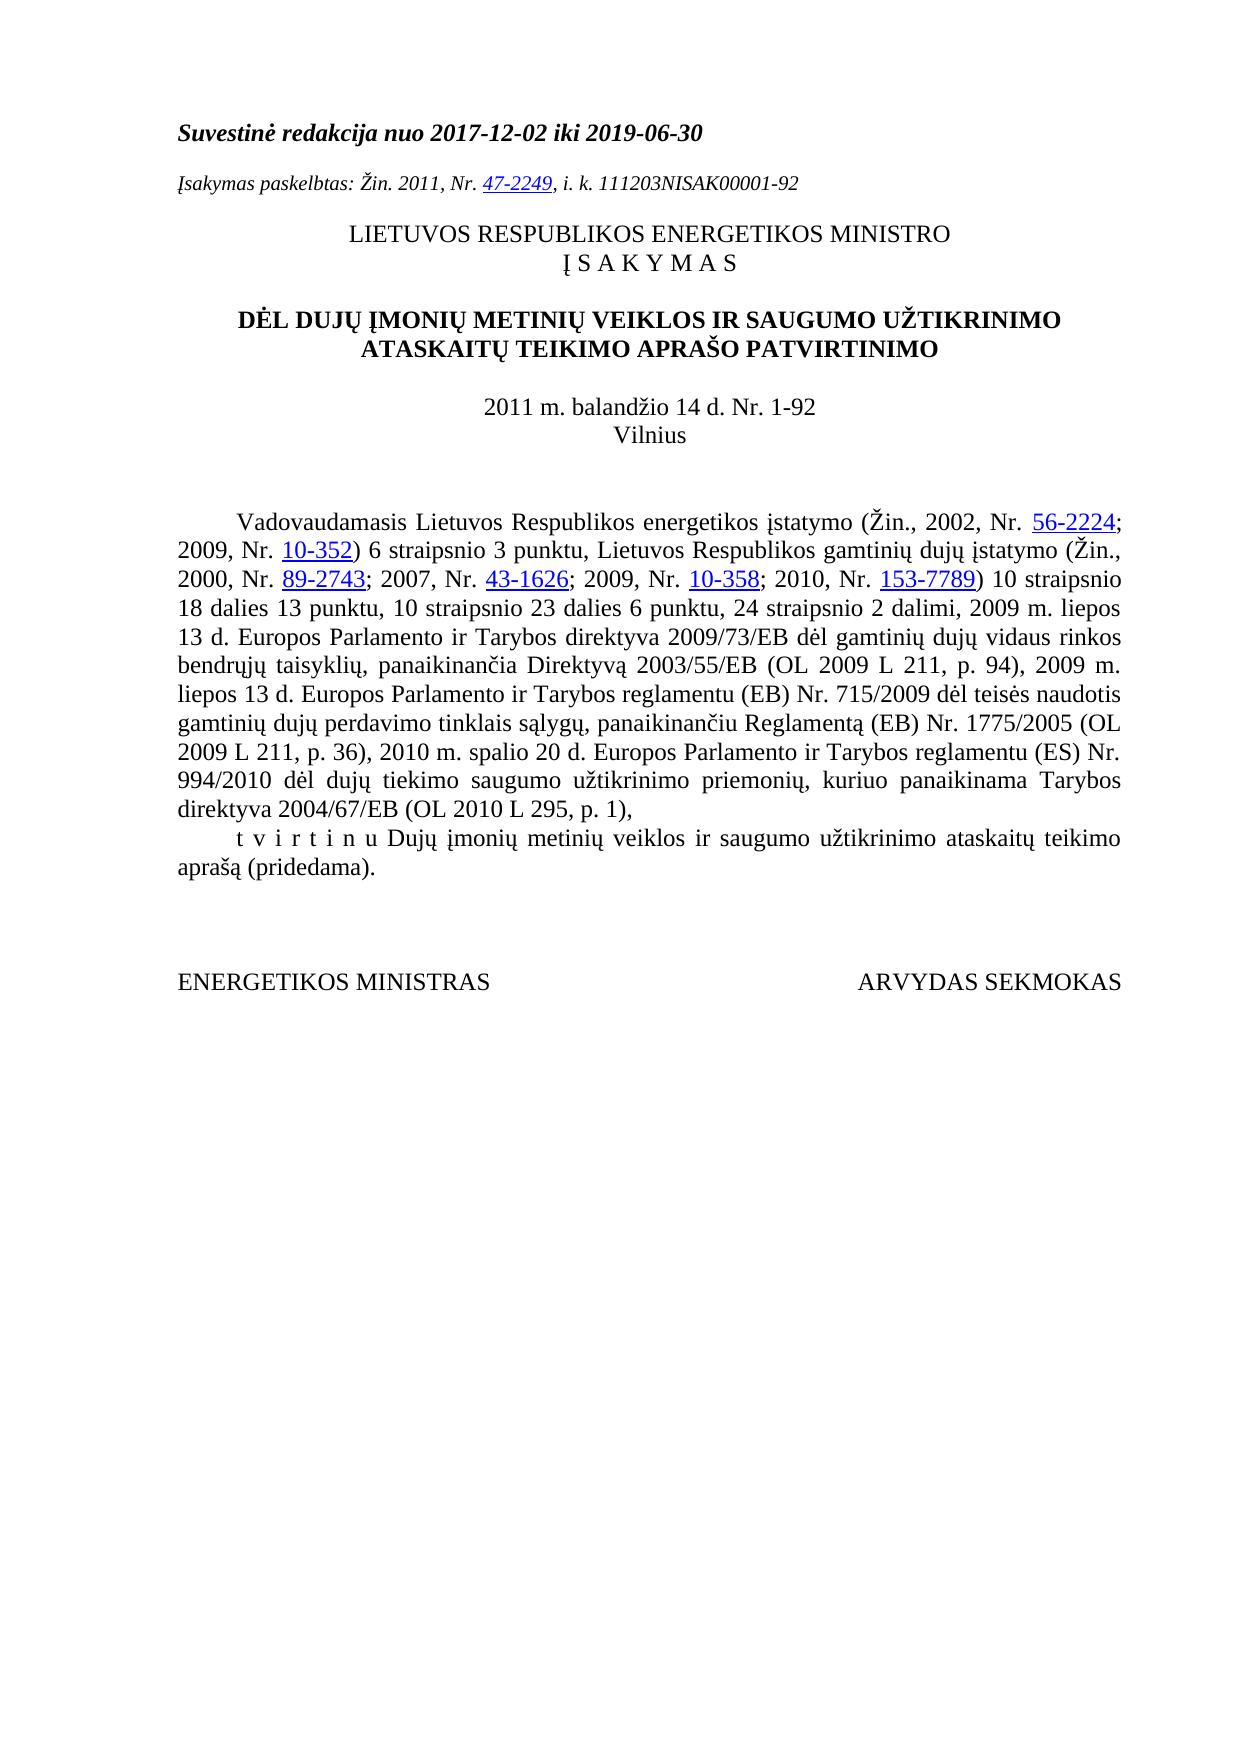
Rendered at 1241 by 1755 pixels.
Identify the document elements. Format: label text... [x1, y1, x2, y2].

text Vilnius [177, 420, 1122, 449]
text Vadovaudamasis Lietuvos Respublikos energetikos įstatymo (Žin., 2002, Nr. 56-2224; 2009, Nr. 10-352) 6 straipsnio 3 punktu, Lietuvos Respublikos gamtinių dujų įstatymo (Žin., 2000, Nr. 89-2743; 2007, Nr. 43-1626; 2009, Nr. 10-358; 2010, Nr. 153-7789) 10 straipsnio 18 dalies 13 punktu, 10 straipsnio 23 dalies 6 punktu, 24 straipsnio 2 dalimi, 2009 m. liepos 13 d. Europos Parlamento ir Tarybos direktyva 2009/73/EB dėl gamtinių dujų vidaus rinkos bendrųjų taisyklių, panaikinančia Direktyvą 2003/55/EB (OL 2009 L 211, p. 94), 2009 m. liepos 13 d. Europos Parlamento ir Tarybos reglamentu (EB) Nr. 715/2009 dėl teisės naudotis gamtinių dujų perdavimo tinklais sąlygų, panaikinančiu Reglamentą (EB) Nr. 1775/2005 (OL 2009 L 211, p. 36), 2010 m. spalio 20 d. Europos Parlamento ir Tarybos reglamentu (ES) Nr. 994/2010 dėl dujų tiekimo saugumo užtikrinimo priemonių, kuriuo panaikinama Tarybos direktyva 2004/67/EB (OL 2010 L 295, p. 1), [177, 507, 1122, 823]
text Suvestinė redakcija nuo 2017-12-02 iki 2019-06-30 [177, 118, 1122, 147]
text t v i r t i n u Dujų įmonių metinių veiklos ir saugumo užtikrinimo ataskaitų teikimo aprašą (pridedama). [177, 823, 1122, 880]
text DĖL dujų įmonių metinių veiklos ir saugumo užtikrinimo ataskaitų teikimo APRAŠO PATVIRTINIMO [177, 305, 1122, 363]
text 2011 m. balandžio 14 d. Nr. 1-92 [177, 392, 1122, 420]
text į s a k y m a s [177, 248, 1122, 277]
text Įsakymas paskelbtas: Žin. 2011, Nr. 47-2249, i. k. 111203NISAK00001-92 [177, 171, 1122, 195]
text LIETUVOS RESPUBLIKOS energetikos MINISTRO [177, 219, 1122, 248]
text Energetikos ministras Arvydas Sekmokas [177, 967, 1122, 995]
